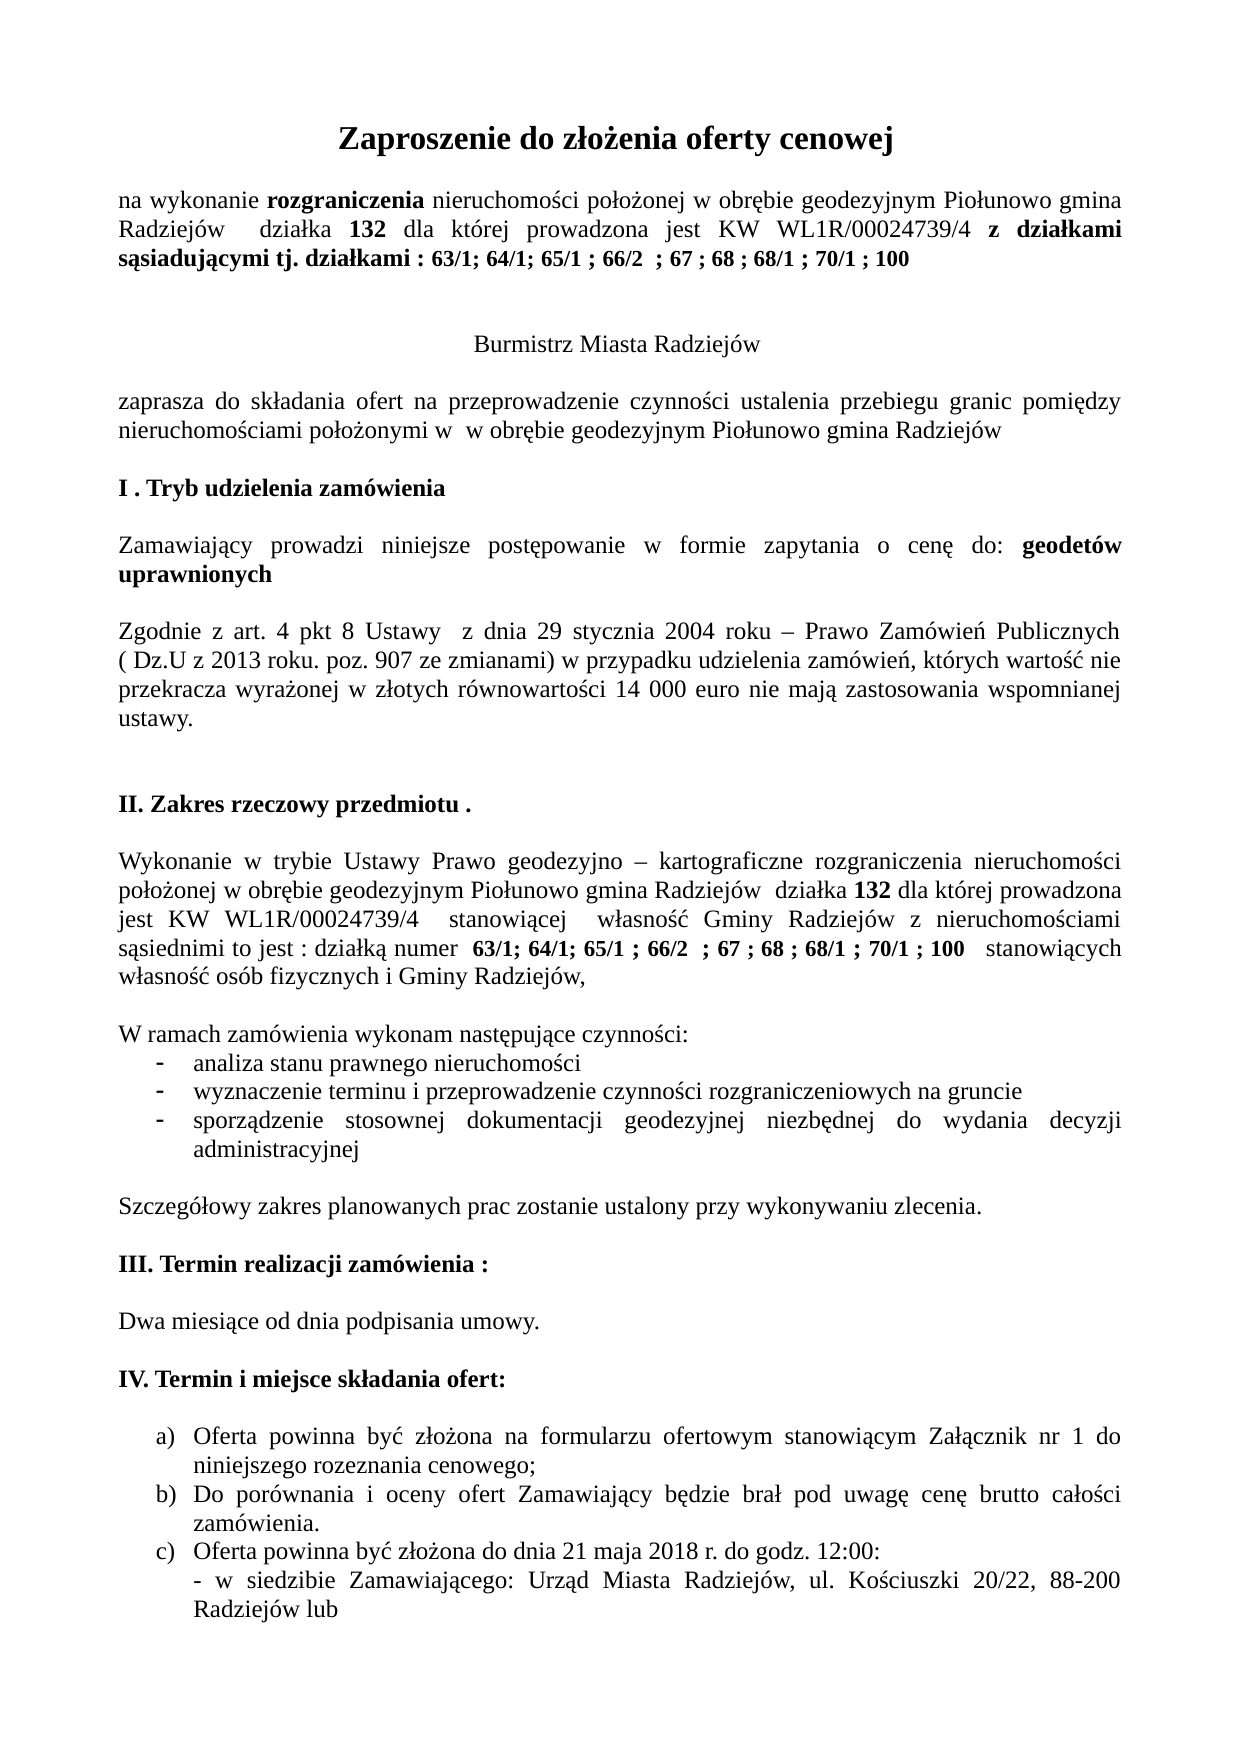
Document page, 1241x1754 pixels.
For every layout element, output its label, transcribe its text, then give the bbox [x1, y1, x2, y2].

text Zaproszenie do złożenia oferty cenowej [118, 118, 1122, 156]
list sporządzenie stosownej dokumentacji geodezyjnej niezbędnej do wydania decyzji administracyjnej [156, 1105, 1122, 1163]
list wyznaczenie terminu i przeprowadzenie czynności rozgraniczeniowych na gruncie [156, 1076, 1122, 1105]
list Oferta powinna być złożona na formularzu ofertowym stanowiącym Załącznik nr 1 do niniejszego rozeznania cenowego; [156, 1421, 1122, 1479]
text Zgodnie z art. 4 pkt 8 Ustawy z dnia 29 stycznia 2004 roku – Prawo Zamówień Publicznych ( Dz.U z 2013 roku. poz. 907 ze zmianami) w przypadku udzielenia zamówień, których wartość nie przekracza wyrażonej w złotych równowartości 14 000 euro nie mają zastosowania wspomnianej ustawy. [118, 616, 1122, 731]
list Oferta powinna być złożona do dnia 21 maja 2018 r. do godz. 12:00: [156, 1536, 1122, 1565]
text Szczegółowy zakres planowanych prac zostanie ustalony przy wykonywaniu zlecenia. [118, 1191, 1122, 1220]
text zaprasza do składania ofert na przeprowadzenie czynności ustalenia przebiegu granic pomiędzy nieruchomościami położonymi w w obrębie geodezyjnym Piołunowo gmina Radziejów [118, 386, 1122, 444]
text IV. Termin i miejsce składania ofert: [118, 1364, 1122, 1393]
text I . Tryb udzielenia zamówienia [118, 473, 1122, 501]
text III. Termin realizacji zamówienia : [118, 1249, 1122, 1278]
text na wykonanie rozgraniczenia nieruchomości położonej w obrębie geodezyjnym Piołunowo gmina Radziejów działka 132 dla której prowadzona jest KW WL1R/00024739/4 z działkami sąsiadującymi tj. działkami : 63/1; 64/1; 65/1 ; 66/2 ; 67 ; 68 ; 68/1 ; 70/1 ; 100 [118, 185, 1122, 271]
text II. Zakres rzeczowy przedmiotu . [118, 789, 1122, 818]
text Zamawiający prowadzi niniejsze postępowanie w formie zapytania o cenę do: geodetów uprawnionych [118, 530, 1122, 588]
text W ramach zamówienia wykonam następujące czynności: [118, 1019, 1122, 1048]
text Wykonanie w trybie Ustawy Prawo geodezyjno – kartograficzne rozgraniczenia nieruchomości położonej w obrębie geodezyjnym Piołunowo gmina Radziejów działka 132 dla której prowadzona jest KW WL1R/00024739/4 stanowiącej własność Gminy Radziejów z nieruchomościami sąsiednimi to jest : działką numer 63/1; 64/1; 65/1 ; 66/2 ; 67 ; 68 ; 68/1 ; 70/1 ; 100 stanowiących własność osób fizycznych i Gminy Radziejów, [118, 846, 1122, 990]
text Dwa miesiące od dnia podpisania umowy. [118, 1306, 1122, 1335]
list analiza stanu prawnego nieruchomości [156, 1048, 1122, 1076]
list Do porównania i oceny ofert Zamawiający będzie brał pod uwagę cenę brutto całości zamówienia. [156, 1479, 1122, 1536]
text Burmistrz Miasta Radziejów [118, 329, 1122, 358]
text - w siedzibie Zamawiającego: Urząd Miasta Radziejów, ul. Kościuszki 20/22, 88-200 Radziejów lub [193, 1565, 1122, 1623]
